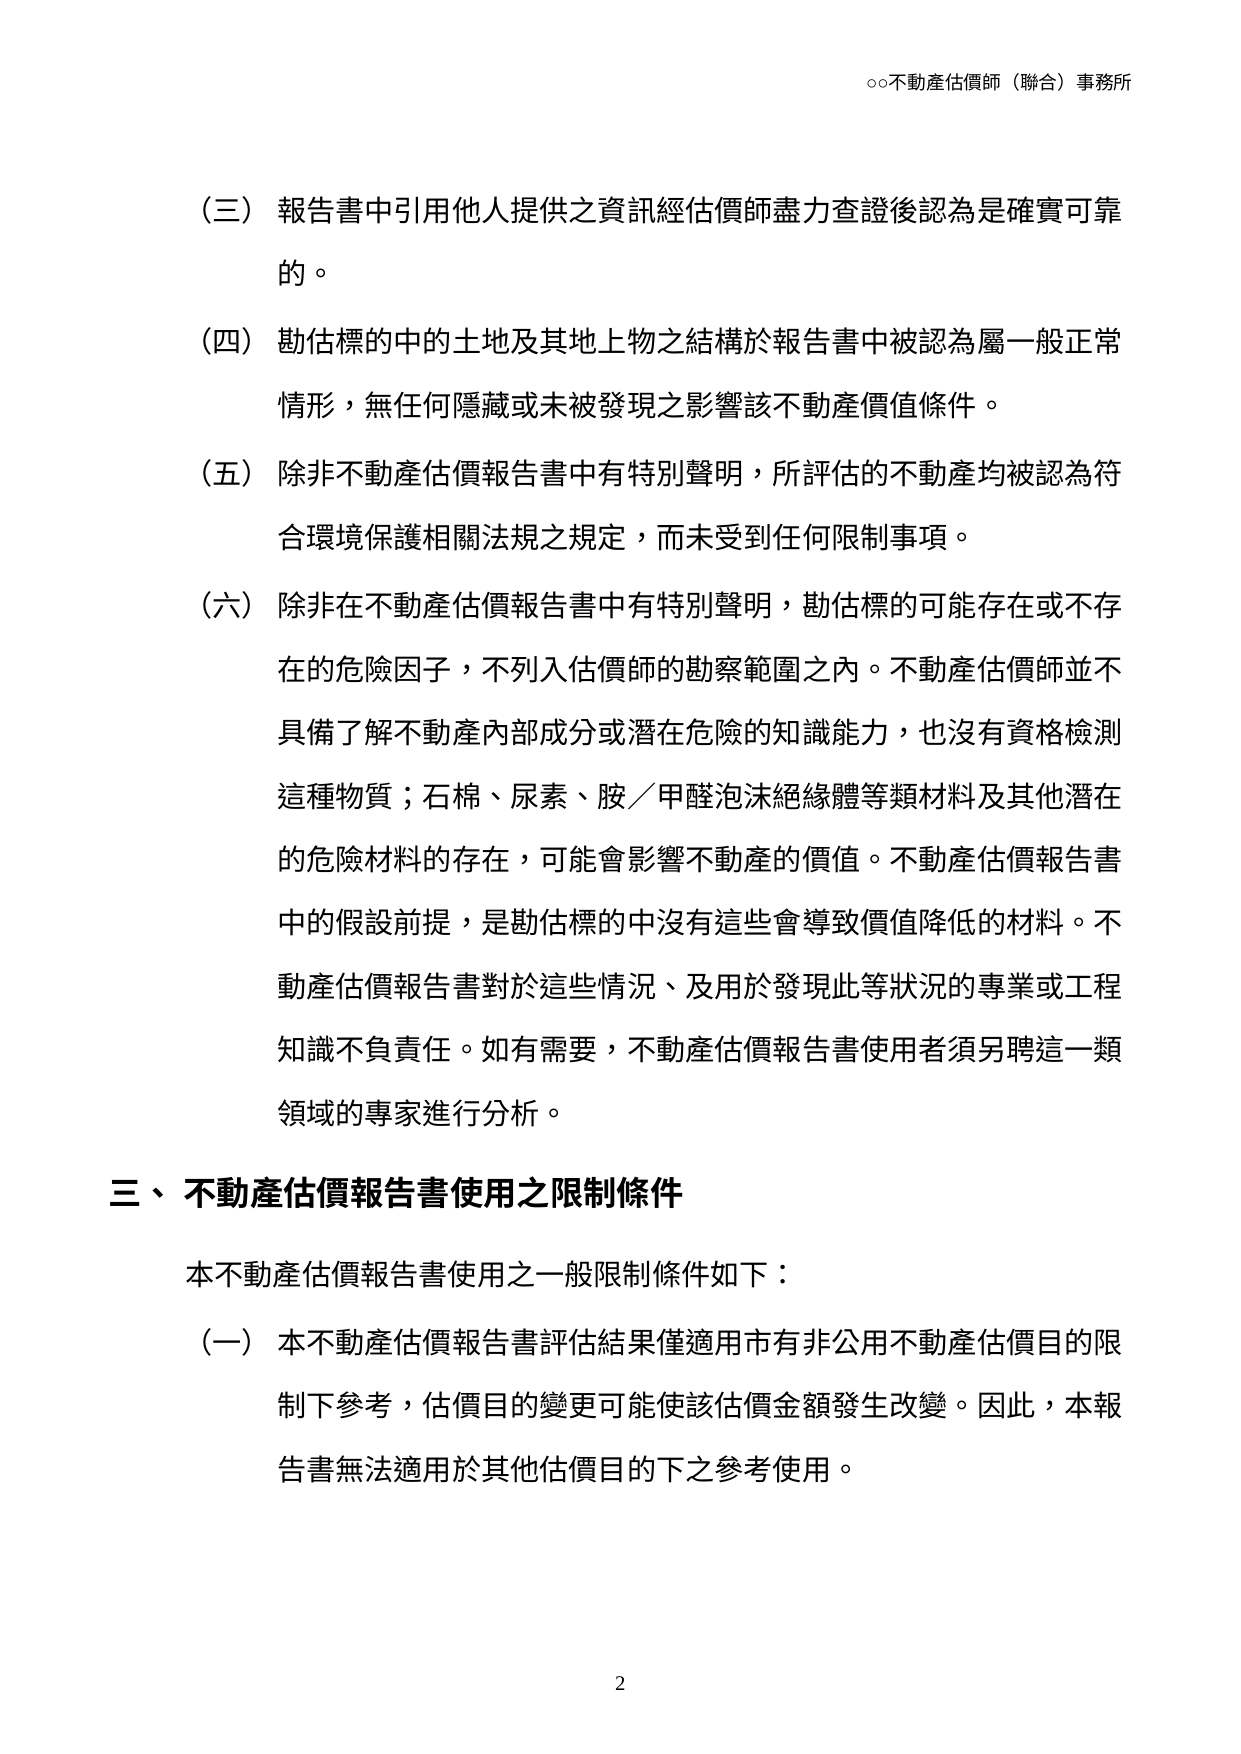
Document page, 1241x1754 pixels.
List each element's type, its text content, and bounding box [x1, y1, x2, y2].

subtitle 除非在不動產估價報告書中有特別聲明，勘估標的可能存在或不存在的危險因子，不列入估價師的勘察範圍之內。不動產估價師並不具備了解不動產內部成分或潛在危險的知識能力，也沒有資格檢測這種物質；石棉、尿素、胺／甲醛泡沫絕緣體等類材料及其他潛在的危險材料的存在，可能會影響不動產的價值。不動產估價報告書中的假設前提，是勘估標的中沒有這些會導致價值降低的材料。不動產估價報告書對於這些情況、及用於發現此等狀況的專業或工程知識不負責任。如有需要，不動產估價報告書使用者須另聘這一類領域的專家進行分析。 [271, 583, 1132, 1133]
subtitle 除非不動產估價報告書中有特別聲明，所評估的不動產均被認為符合環境保護相關法規之規定，而未受到任何限制事項。 [271, 451, 1132, 557]
subtitle 勘估標的中的土地及其地上物之結構於報告書中被認為屬一般正常情形，無任何隱藏或未被發現之影響該不動產價值條件。 [271, 319, 1132, 425]
text 本不動產估價報告書使用之一般限制條件如下： [185, 1251, 1132, 1293]
subtitle 報告書中引用他人提供之資訊經估價師盡力查證後認為是確實可靠的。 [271, 187, 1132, 293]
subtitle 不動產估價報告書使用之限制條件 [108, 1166, 1132, 1214]
subtitle 本不動產估價報告書評估結果僅適用市有非公用不動產估價目的限制下參考，估價目的變更可能使該估價金額發生改變。因此，本報告書無法適用於其他估價目的下之參考使用。 [271, 1319, 1132, 1489]
